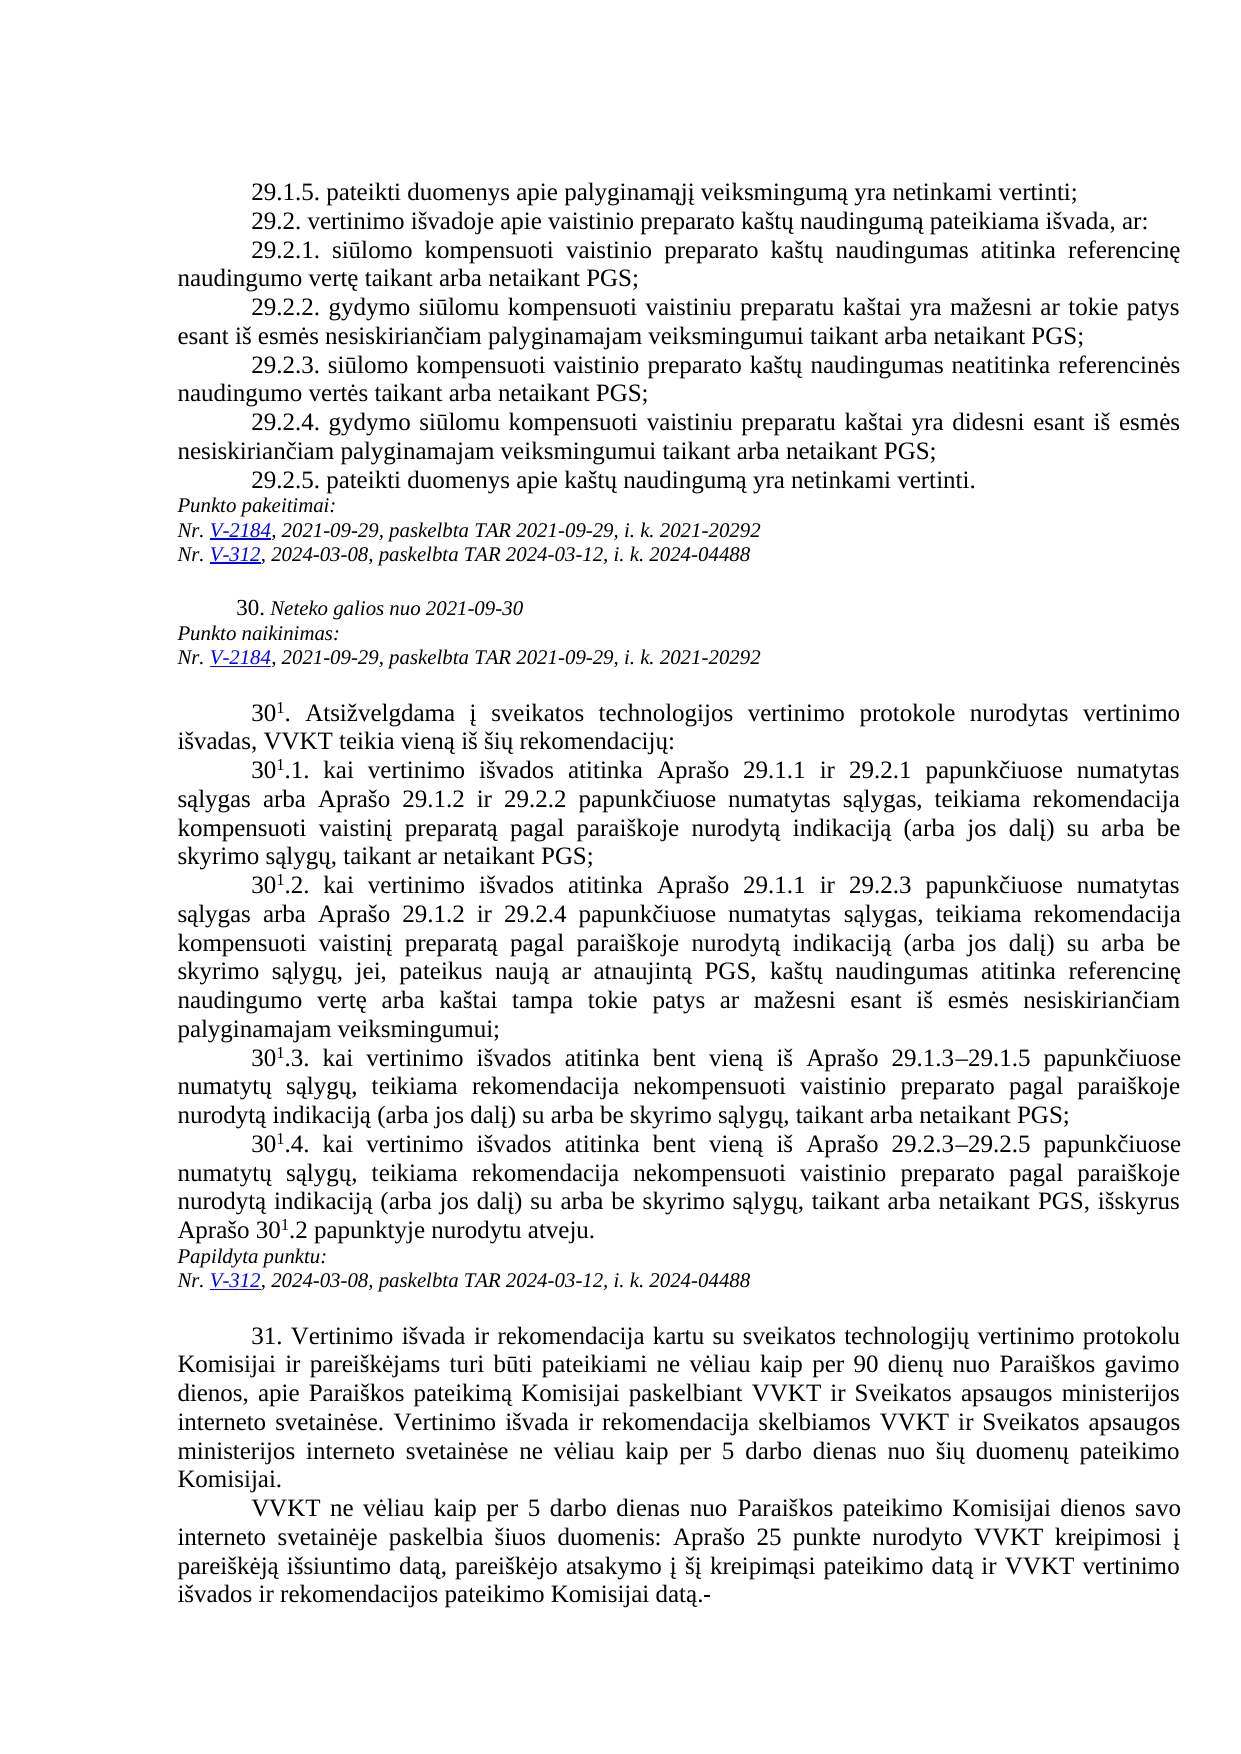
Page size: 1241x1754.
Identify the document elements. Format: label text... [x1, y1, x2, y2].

text 301.4. kai vertinimo išvados atitinka bent vieną iš Aprašo 29.2.3–29.2.5 papunkčiuose numatytų sąlygų, teikiama rekomendacija nekompensuoti vaistinio preparato pagal paraiškoje nurodytą indikaciją (arba jos dalį) su arba be skyrimo sąlygų, taikant arba netaikant PGS, išskyrus Aprašo 301.2 papunktyje nurodytu atveju. [177, 1129, 1181, 1244]
text Papildyta punktu: [177, 1244, 1181, 1268]
text Nr. V-312, 2024-03-08, paskelbta TAR 2024-03-12, i. k. 2024-04488 [177, 1268, 1181, 1292]
text Nr. V-312, 2024-03-08, paskelbta TAR 2024-03-12, i. k. 2024-04488 [177, 542, 1181, 566]
text 31. Vertinimo išvada ir rekomendacija kartu su sveikatos technologijų vertinimo protokolu Komisijai ir pareiškėjams turi būti pateikiami ne vėliau kaip per 90 dienų nuo Paraiškos gavimo dienos, apie Paraiškos pateikimą Komisijai paskelbiant VVKT ir Sveikatos apsaugos ministerijos interneto svetainėse. Vertinimo išvada ir rekomendacija skelbiamos VVKT ir Sveikatos apsaugos ministerijos interneto svetainėse ne vėliau kaip per 5 darbo dienas nuo šių duomenų pateikimo Komisijai. [177, 1321, 1181, 1493]
text 29.2.5. pateikti duomenys apie kaštų naudingumą yra netinkami vertinti. [177, 465, 1181, 493]
text Nr. V-2184, 2021-09-29, paskelbta TAR 2021-09-29, i. k. 2021-20292 [177, 645, 1181, 669]
text 29.2.3. siūlomo kompensuoti vaistinio preparato kaštų naudingumas neatitinka referencinės naudingumo vertės taikant arba netaikant PGS; [177, 350, 1181, 407]
text 301.1. kai vertinimo išvados atitinka Aprašo 29.1.1 ir 29.2.1 papunkčiuose numatytas sąlygas arba Aprašo 29.1.2 ir 29.2.2 papunkčiuose numatytas sąlygas, teikiama rekomendacija kompensuoti vaistinį preparatą pagal paraiškoje nurodytą indikaciją (arba jos dalį) su arba be skyrimo sąlygų, taikant ar netaikant PGS; [177, 755, 1181, 870]
text VVKT ne vėliau kaip per 5 darbo dienas nuo Paraiškos pateikimo Komisijai dienos savo interneto svetainėje paskelbia šiuos duomenis: Aprašo 25 punkte nurodyto VVKT kreipimosi į pareiškėją išsiuntimo datą, pareiškėjo atsakymo į šį kreipimąsi pateikimo datą ir VVKT vertinimo išvados ir rekomendacijos pateikimo Komisijai datą. [177, 1493, 1181, 1608]
text 301. Atsižvelgdama į sveikatos technologijos vertinimo protokole nurodytas vertinimo išvadas, VVKT teikia vieną iš šių rekomendacijų: [177, 698, 1181, 755]
text 301.2. kai vertinimo išvados atitinka Aprašo 29.1.1 ir 29.2.3 papunkčiuose numatytas sąlygas arba Aprašo 29.1.2 ir 29.2.4 papunkčiuose numatytas sąlygas, teikiama rekomendacija kompensuoti vaistinį preparatą pagal paraiškoje nurodytą indikaciją (arba jos dalį) su arba be skyrimo sąlygų, jei, pateikus naują ar atnaujintą PGS, kaštų naudingumas atitinka referencinę naudingumo vertę arba kaštai tampa tokie patys ar mažesni esant iš esmės nesiskiriančiam palyginamajam veiksmingumui; [177, 870, 1181, 1043]
text 29.2. vertinimo išvadoje apie vaistinio preparato kaštų naudingumą pateikiama išvada, ar: [177, 206, 1181, 235]
text Nr. V-2184, 2021-09-29, paskelbta TAR 2021-09-29, i. k. 2021-20292 [177, 517, 1181, 542]
text Punkto naikinimas: [177, 621, 1181, 645]
text 29.2.2. gydymo siūlomu kompensuoti vaistiniu preparatu kaštai yra mažesni ar tokie patys esant iš esmės nesiskiriančiam palyginamajam veiksmingumui taikant arba netaikant PGS; [177, 292, 1181, 350]
text 301.3. kai vertinimo išvados atitinka bent vieną iš Aprašo 29.1.3–29.1.5 papunkčiuose numatytų sąlygų, teikiama rekomendacija nekompensuoti vaistinio preparato pagal paraiškoje nurodytą indikaciją (arba jos dalį) su arba be skyrimo sąlygų, taikant arba netaikant PGS; [177, 1043, 1181, 1129]
text 30. Neteko galios nuo 2021-09-30 [177, 594, 1181, 621]
text Punkto pakeitimai: [177, 493, 1181, 517]
text 29.1.5. pateikti duomenys apie palyginamąjį veiksmingumą yra netinkami vertinti; [177, 177, 1181, 206]
text 29.2.1. siūlomo kompensuoti vaistinio preparato kaštų naudingumas atitinka referencinę naudingumo vertę taikant arba netaikant PGS; [177, 235, 1181, 292]
text 29.2.4. gydymo siūlomu kompensuoti vaistiniu preparatu kaštai yra didesni esant iš esmės nesiskiriančiam palyginamajam veiksmingumui taikant arba netaikant PGS; [177, 407, 1181, 465]
